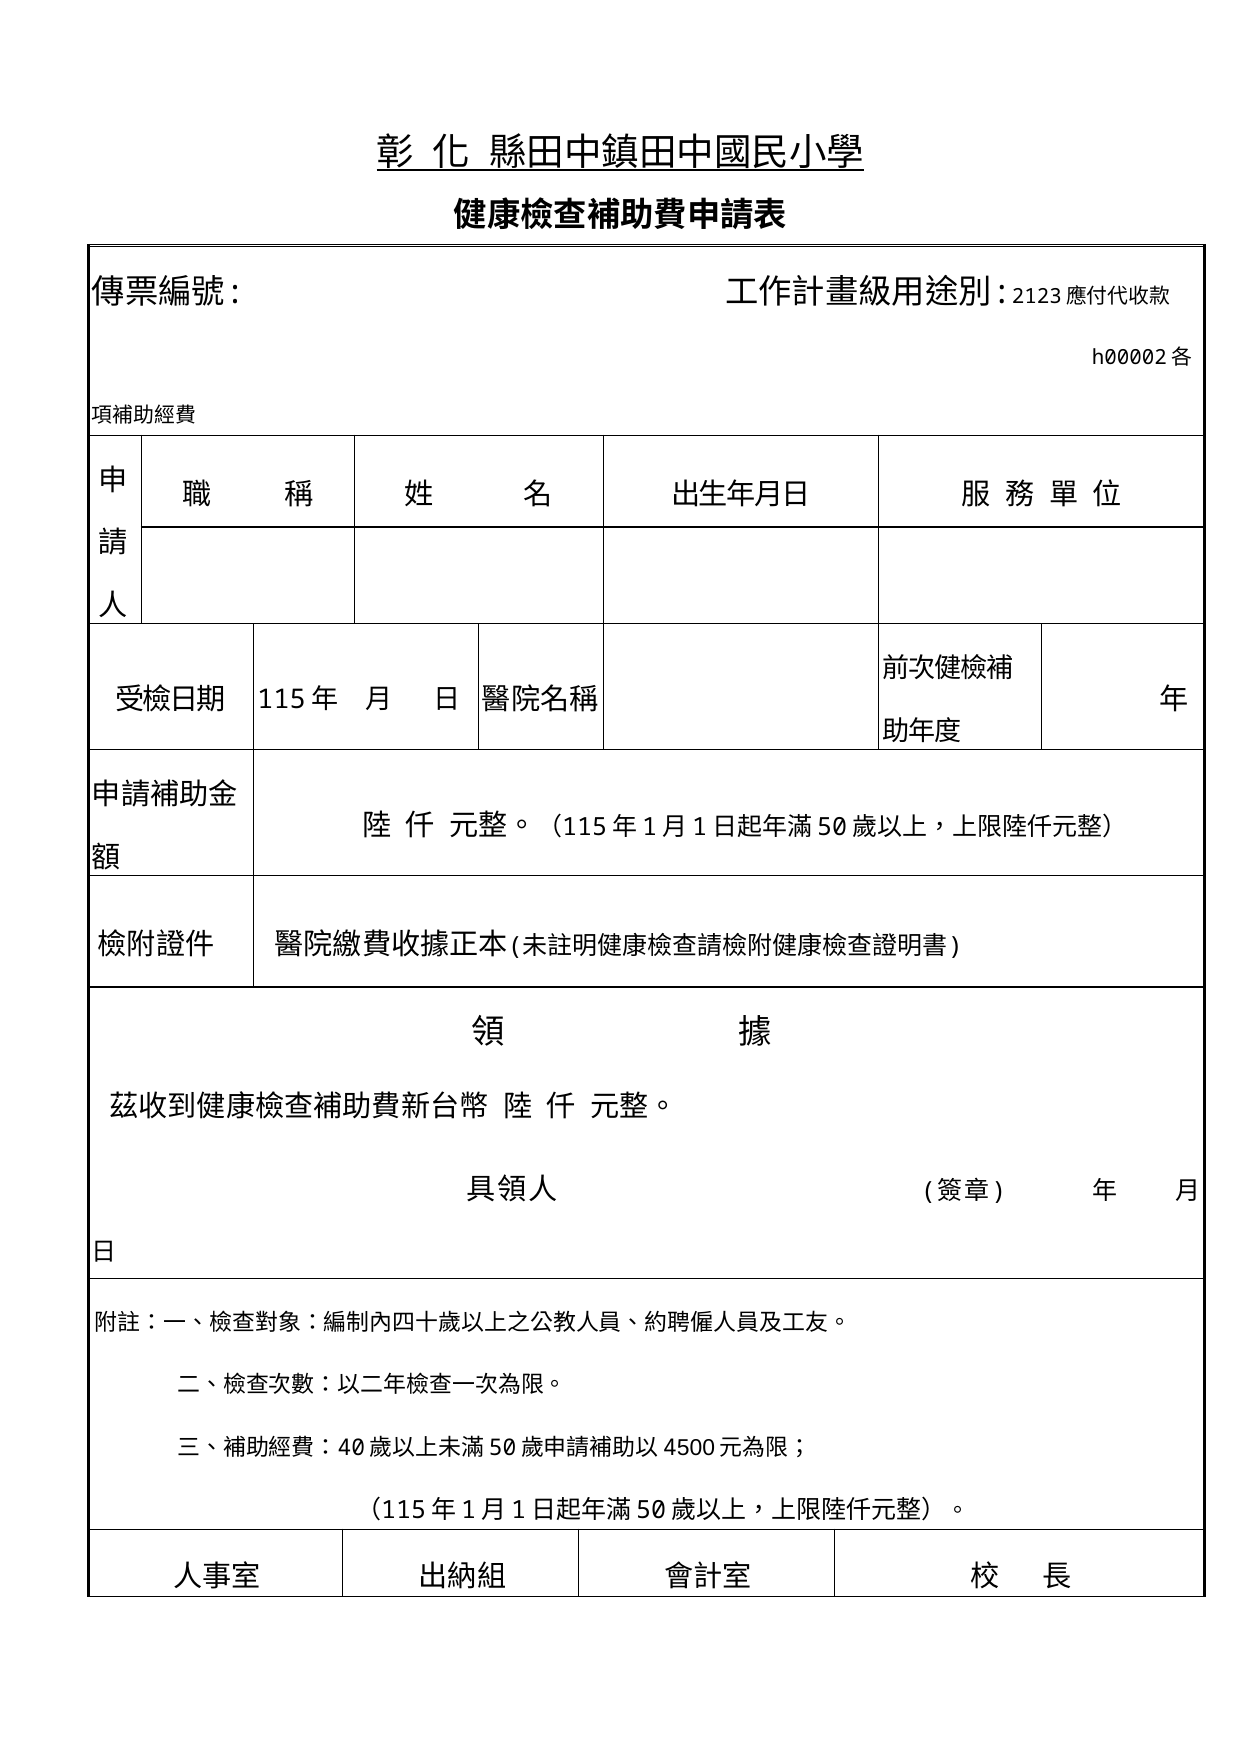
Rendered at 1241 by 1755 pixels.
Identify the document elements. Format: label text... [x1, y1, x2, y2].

text 彰 化 縣田中鎮田中國民小學 [89, 108, 1152, 170]
table_cell 人事室 [90, 1530, 342, 1596]
table_cell 校 長 [835, 1530, 1203, 1596]
table_cell 出納組 [343, 1530, 578, 1596]
table_cell 檢附證件 [90, 876, 253, 986]
table_cell 出生年月日 [604, 436, 878, 526]
table_cell 職 稱 [142, 436, 354, 526]
table_header 傳票編號: 工作計畫級用途別:2123應付代收款 h00002各項補助經費 [90, 247, 1203, 434]
table_cell [142, 528, 354, 623]
table_cell 申請補助金額 [90, 750, 253, 875]
table_cell 年 [1042, 624, 1203, 749]
table_cell [879, 528, 1203, 623]
table_cell 領 據 茲收到健康檢查補助費新台幣 陸 仟 元整。 具領人 (簽章) 年 月 日 [90, 988, 1203, 1277]
table_cell [604, 528, 878, 623]
table_cell 附註：一、檢查對象：編制內四十歲以上之公教人員、約聘僱人員及工友。 二、檢查次數：以二年檢查一次為限。 三、補助經費：40歲以上未滿50歲申請補助以4500元為限； （115年1月1日起年滿50歲以上，上限陸仟元整）。 [90, 1279, 1203, 1528]
table_cell 姓 名 [355, 436, 603, 526]
table_cell 服 務 單 位 [879, 436, 1203, 526]
table_cell [355, 528, 603, 623]
text 健康檢查補助費申請表 [89, 170, 1152, 233]
table_cell 前次健檢補助年度 [879, 624, 1041, 749]
table_cell 醫院繳費收據正本(未註明健康檢查請檢附健康檢查證明書) [254, 876, 1203, 986]
table_cell 申 請 人 [90, 436, 141, 623]
table_cell 受檢日期 [90, 624, 253, 749]
table_cell 醫院名稱 [479, 624, 603, 749]
table_cell [604, 624, 878, 749]
table_cell 會計室 [579, 1530, 834, 1596]
table_cell 115年 月 日 [254, 624, 478, 749]
table_cell 陸 仟 元整。（115年1月1日起年滿50歲以上，上限陸仟元整） [254, 750, 1203, 875]
